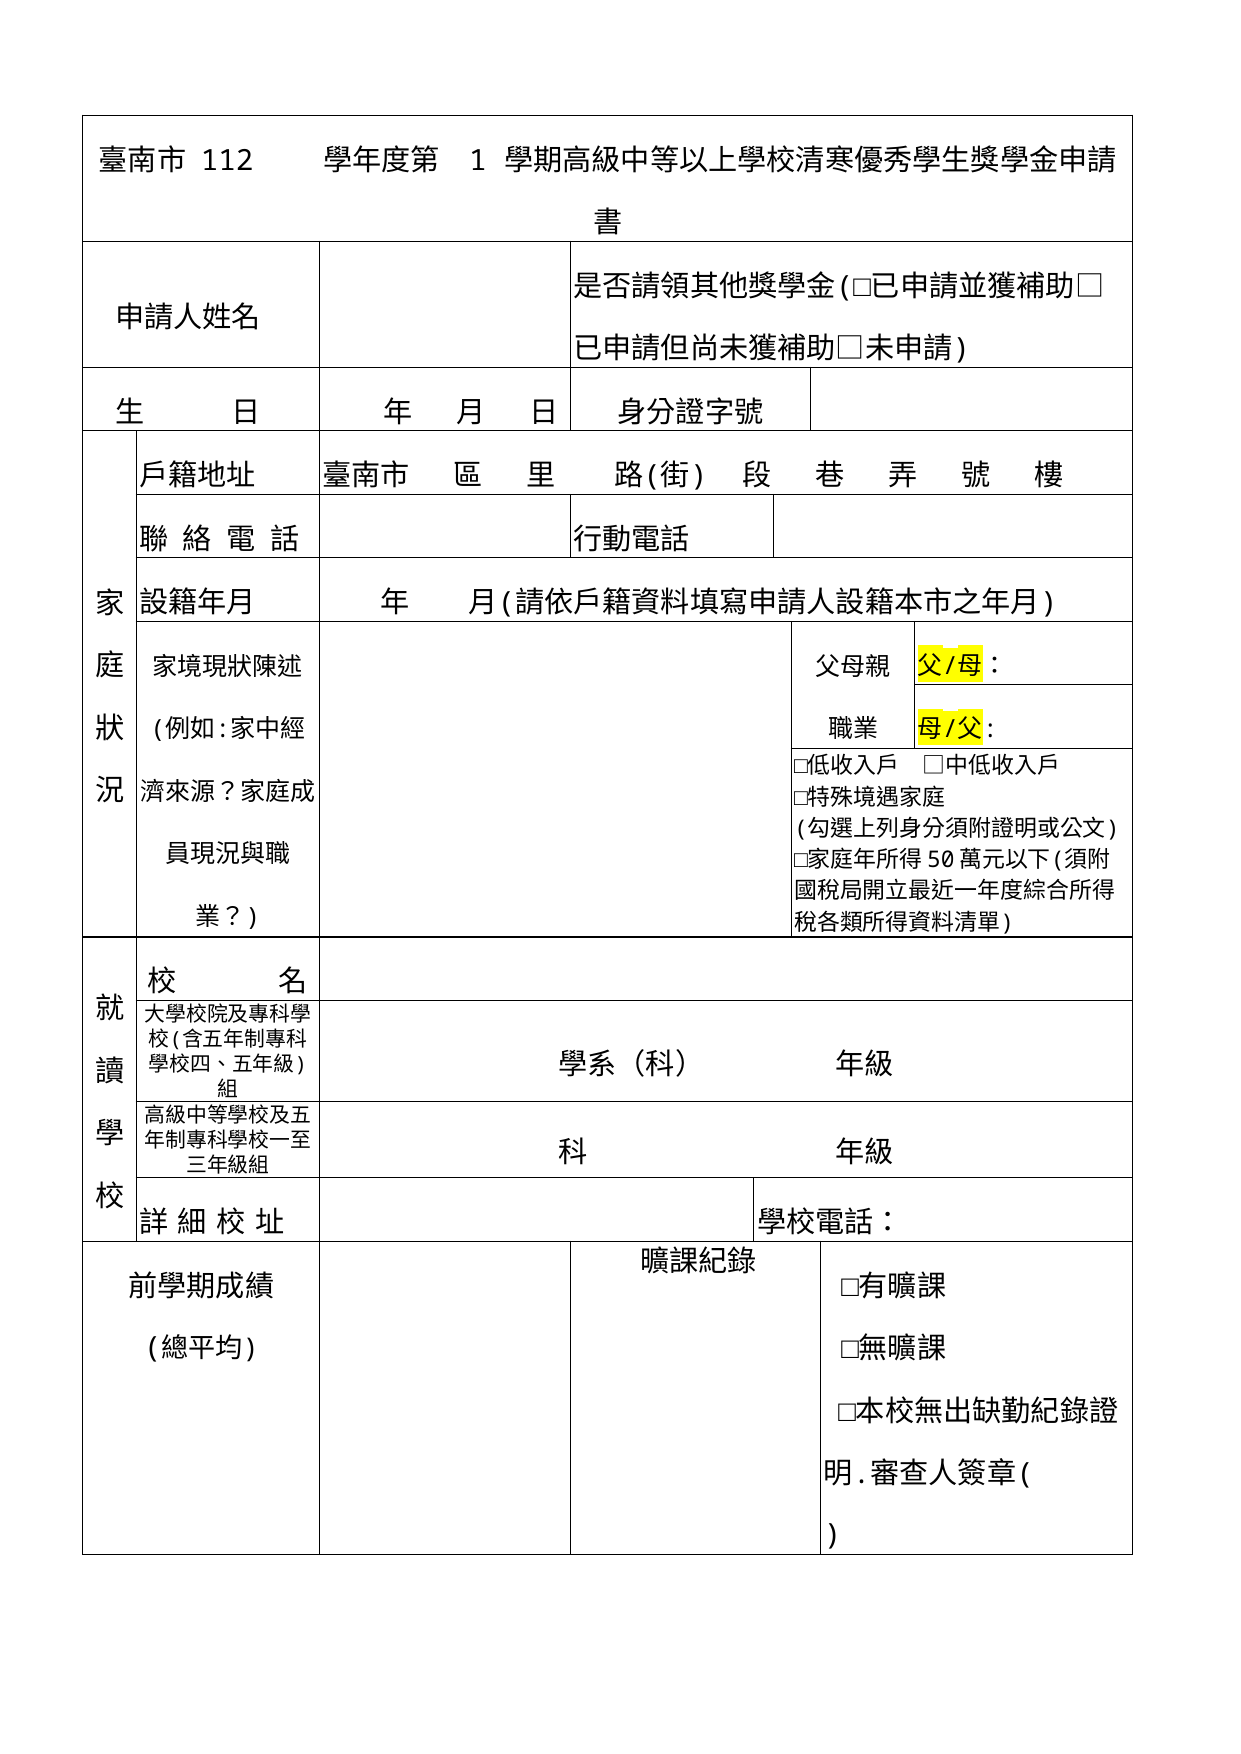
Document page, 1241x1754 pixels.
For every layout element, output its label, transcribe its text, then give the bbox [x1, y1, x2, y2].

table_cell 家境現狀陳述 (例如:家中經濟來源？家庭成員現況與職業？) [137, 622, 319, 936]
table_cell 詳細校址 [137, 1178, 319, 1241]
table_cell [320, 495, 570, 557]
table_cell [811, 368, 1132, 430]
table_cell □低收入戶 □中低收入戶 □特殊境遇家庭 (勾選上列身分須附證明或公文) □家庭年所得50萬元以下(須附國稅局開立最近一年度綜合所得稅各類所得資料清單) [792, 749, 1132, 936]
table_cell 臺南市 區 里 路(街) 段 巷 弄 號 樓 [320, 431, 1132, 494]
table_cell 學系（科） 年級 [320, 1001, 1132, 1101]
table_cell 父/母： [915, 622, 1132, 684]
table_cell 科 年級 [320, 1102, 1132, 1177]
table_cell 年 月 日 [320, 368, 570, 430]
table_cell 行動電話 [571, 495, 773, 557]
table_cell [320, 622, 791, 936]
table_cell 母/父: [915, 685, 1132, 748]
table_cell 就讀學校 [83, 938, 136, 1241]
table_cell 設籍年月 [137, 558, 319, 621]
table_cell 學校電話： [754, 1178, 1132, 1241]
table_header 臺南市 112 學年度第 1 學期高級中等以上學校清寒優秀學生獎學金申請書 [83, 116, 1132, 241]
table_cell 戶籍地址 [137, 431, 319, 494]
table_cell 前學期成績 (總平均) [83, 1242, 319, 1554]
table_cell [320, 938, 1132, 1000]
table_cell 家庭狀況 [83, 431, 136, 936]
table_cell [320, 242, 570, 367]
table_cell 身分證字號 [571, 368, 810, 430]
table_cell 生 日 [83, 368, 319, 430]
table_cell 高級中等學校及五年制專科學校一至三年級組 [137, 1102, 319, 1177]
table_cell [320, 1178, 753, 1241]
table_cell 大學校院及專科學校(含五年制專科學校四、五年級)組 [137, 1001, 319, 1101]
table_cell [320, 1242, 570, 1554]
table_cell 申請人姓名 [83, 242, 319, 367]
table_cell 曠課紀錄 [571, 1242, 820, 1554]
table_cell 父母親 職業 [792, 622, 914, 748]
table_cell 聯 絡 電 話 [137, 495, 319, 557]
table_cell [774, 495, 1132, 557]
table_cell 年 月(請依戶籍資料填寫申請人設籍本市之年月) [320, 558, 1132, 621]
table_cell 校 名 [137, 938, 319, 1000]
table_cell 是否請領其他獎學金(□已申請並獲補助□已申請但尚未獲補助□未申請) [571, 242, 1132, 367]
table_cell □有曠課 □無曠課 □本校無出缺勤紀錄證明.審查人簽章( ) [821, 1242, 1132, 1554]
